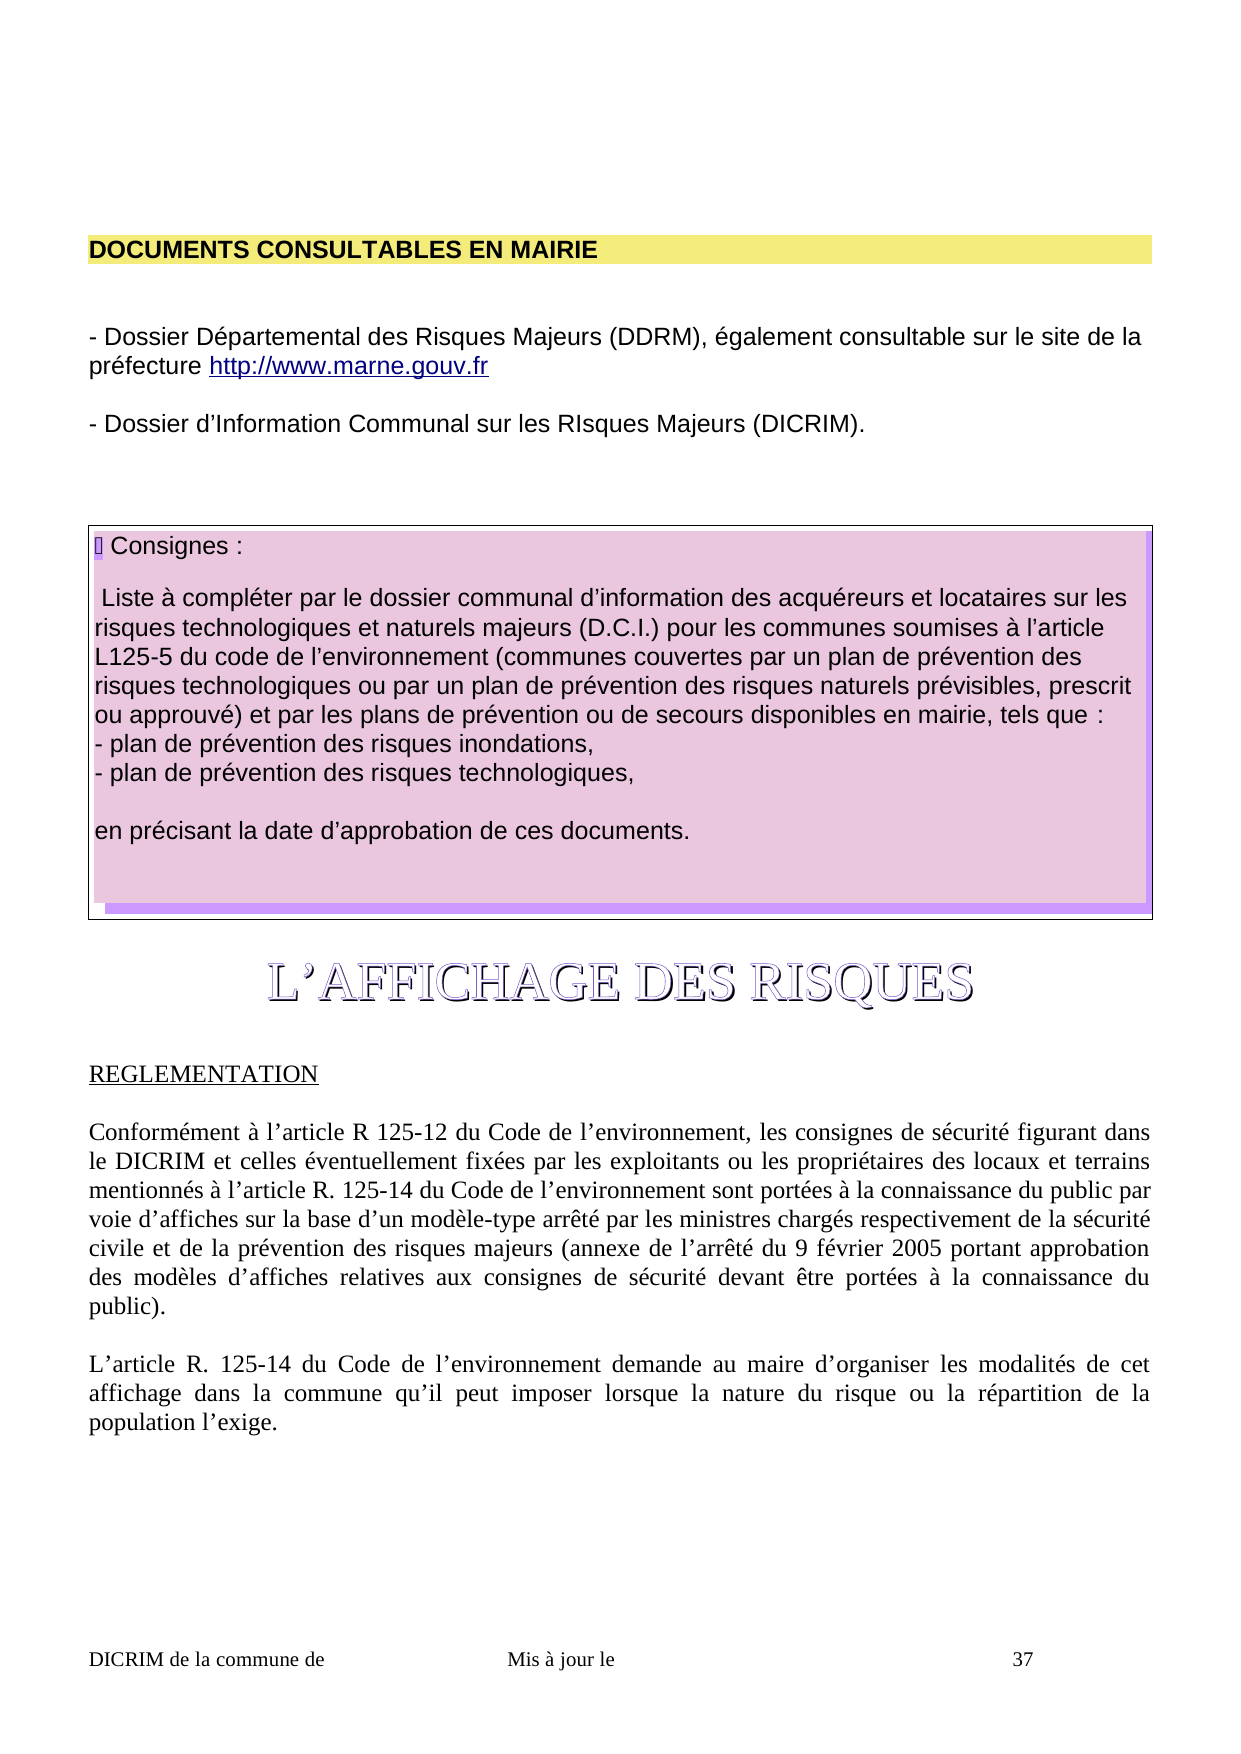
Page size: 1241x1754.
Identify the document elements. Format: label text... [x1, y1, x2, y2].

text REGLEMENTATION [88, 1058, 1152, 1088]
table_header  Consignes : Liste à compléter par le dossier communal d’information des acquéreurs et locataires sur les risques technologiques et naturels majeurs (D.C.I.) pour les communes soumises à l’article L125-5 du code de l’environnement (communes couvertes par un plan de prévention des risques technologiques ou par un plan de prévention des risques naturels prévisibles, prescrit ou approuvé) et par les plans de prévention ou de secours disponibles en mairie, tels que : - plan de prévention des risques inondations, - plan de prévention des risques technologiques, en précisant la date d’approbation de ces documents. [89, 526, 1152, 919]
text L’article R. 125-14 du Code de l’environnement demande au maire d’organiser les modalités de cet affichage dans la commune qu’il peut imposer lorsque la nature du risque ou la répartition de la population l’exige. [88, 1349, 1152, 1436]
text - Dossier Départemental des Risques Majeurs (DDRM), également consultable sur le site de la préfecture http://www.marne.gouv.fr [88, 322, 1152, 380]
text DOCUMENTS CONSULTABLES EN MAIRIE [88, 235, 1152, 264]
text Conformément à l’article R 125-12 du Code de l’environnement, les consignes de sécurité figurant dans le DICRIM et celles éventuellement fixées par les exploitants ou les propriétaires des locaux et terrains mentionnés à l’article R. 125-14 du Code de l’environnement sont portées à la connaissance du public par voie d’affiches sur la base d’un modèle-type arrêté par les ministres chargés respectivement de la sécurité civile et de la prévention des risques majeurs (annexe de l’arrêté du 9 février 2005 portant approbation des modèles d’affiches relatives aux consignes de sécurité devant être portées à la connaissance du public). [88, 1117, 1152, 1320]
text - Dossier d’Information Communal sur les RIsques Majeurs (DICRIM). [88, 409, 1152, 438]
text L’AFFICHAGE DES RISQUES [88, 948, 1152, 1011]
